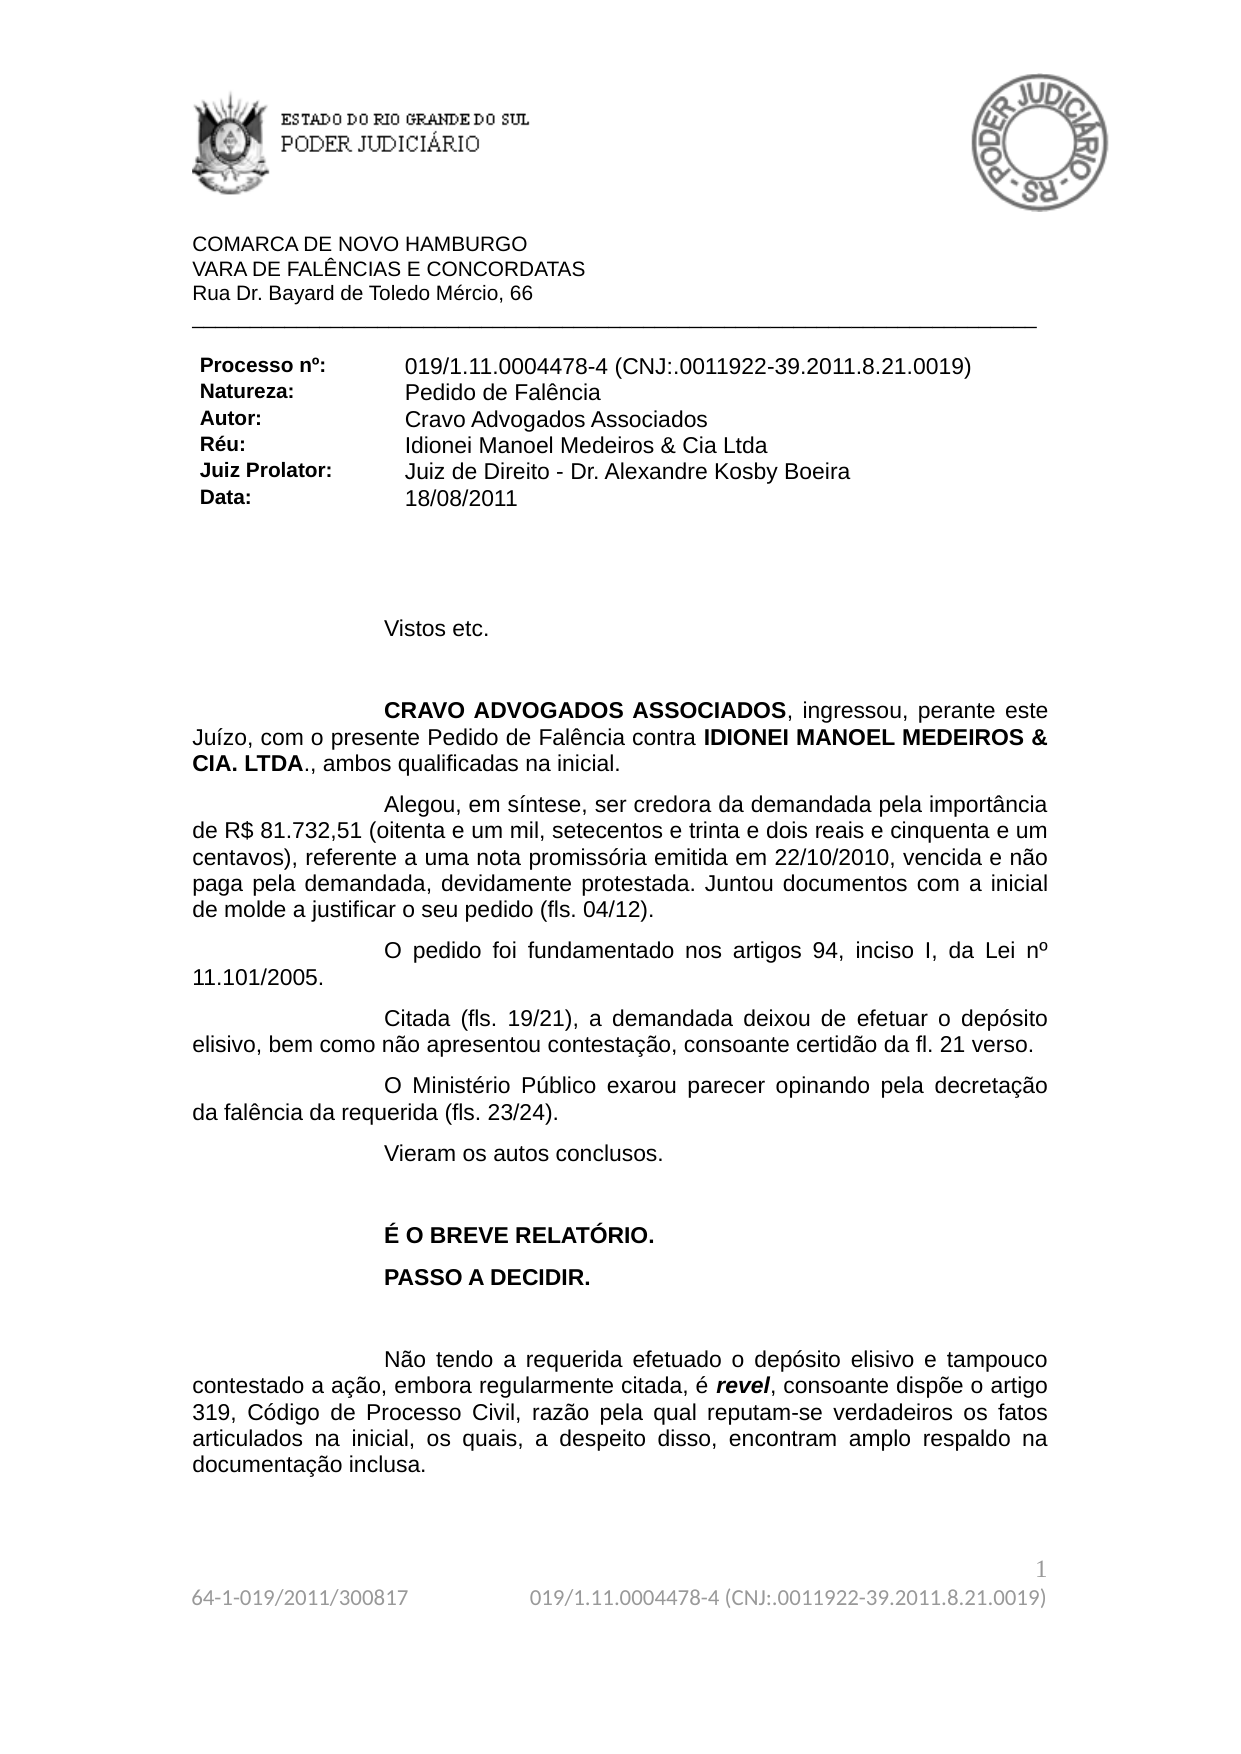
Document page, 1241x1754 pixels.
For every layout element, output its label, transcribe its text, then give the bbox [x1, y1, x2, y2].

table_cell Juiz Prolator: [192, 458, 397, 484]
text Alegou, em síntese, ser credora da demandada pela importância de R$ 81.732,51 (oitenta e um mil, setecentos e trinta e dois reais e cinquenta e um centavos), referente a uma nota promissória emitida em 22/10/2010, vencida e não paga pela demandada, devidamente protestada. Juntou documentos com a inicial de molde a justificar o seu pedido (fls. 04/12). [192, 791, 1048, 923]
text Vistos etc. [192, 615, 1048, 641]
text Citada (fls. 19/21), a demandada deixou de efetuar o depósito elisivo, bem como não apresentou contestação, consoante certidão da fl. 21 verso. [192, 1005, 1048, 1058]
table_cell Idionei Manoel Medeiros & Cia Ltda [397, 432, 1048, 458]
text PASSO A DECIDIR. [192, 1263, 1048, 1290]
text CRAVO ADVOGADOS ASSOCIADOS, ingressou, perante este Juízo, com o presente Pedido de Falência contra IDIONEI MANOEL MEDEIROS & CIA. LTDA., ambos qualificadas na inicial. [192, 697, 1048, 776]
table_cell Pedido de Falência [397, 379, 1048, 406]
text O Ministério Público exarou parecer opinando pela decretação da falência da requerida (fls. 23/24). [192, 1072, 1048, 1125]
table_cell Natureza: [192, 379, 397, 406]
text É O BREVE RELATÓRIO. [192, 1222, 1048, 1249]
text Rua Dr. Bayard de Toledo Mércio, 66 [192, 281, 1048, 305]
table_cell Cravo Advogados Associados [397, 406, 1048, 432]
table_header 019/1.11.0004478-4 (CNJ:.0011922-39.2011.8.21.0019) [397, 353, 1048, 379]
text O pedido foi fundamentado nos artigos 94, inciso I, da Lei nº 11.101/2005. [192, 937, 1048, 990]
text Vieram os autos conclusos. [192, 1140, 1048, 1166]
text Não tendo a requerida efetuado o depósito elisivo e tampouco contestado a ação, embora regularmente citada, é revel, consoante dispõe o artigo 319, Código de Processo Civil, razão pela qual reputam-se verdadeiros os fatos articulados na inicial, os quais, a despeito disso, encontram amplo respaldo na documentação inclusa. [192, 1346, 1048, 1477]
table_cell Autor: [192, 406, 397, 432]
text Comarca de Novo Hamburgo [192, 232, 1048, 257]
table_cell Data: [192, 485, 397, 511]
text _________________________________________________________________________ [192, 305, 1048, 329]
table_cell Réu: [192, 432, 397, 458]
text Vara de Falências e Concordatas [192, 257, 1048, 281]
table_cell Juiz de Direito - Dr. Alexandre Kosby Boeira [397, 458, 1048, 484]
table_header Processo nº: [192, 353, 397, 379]
table_cell 18/08/2011 [397, 485, 1048, 511]
